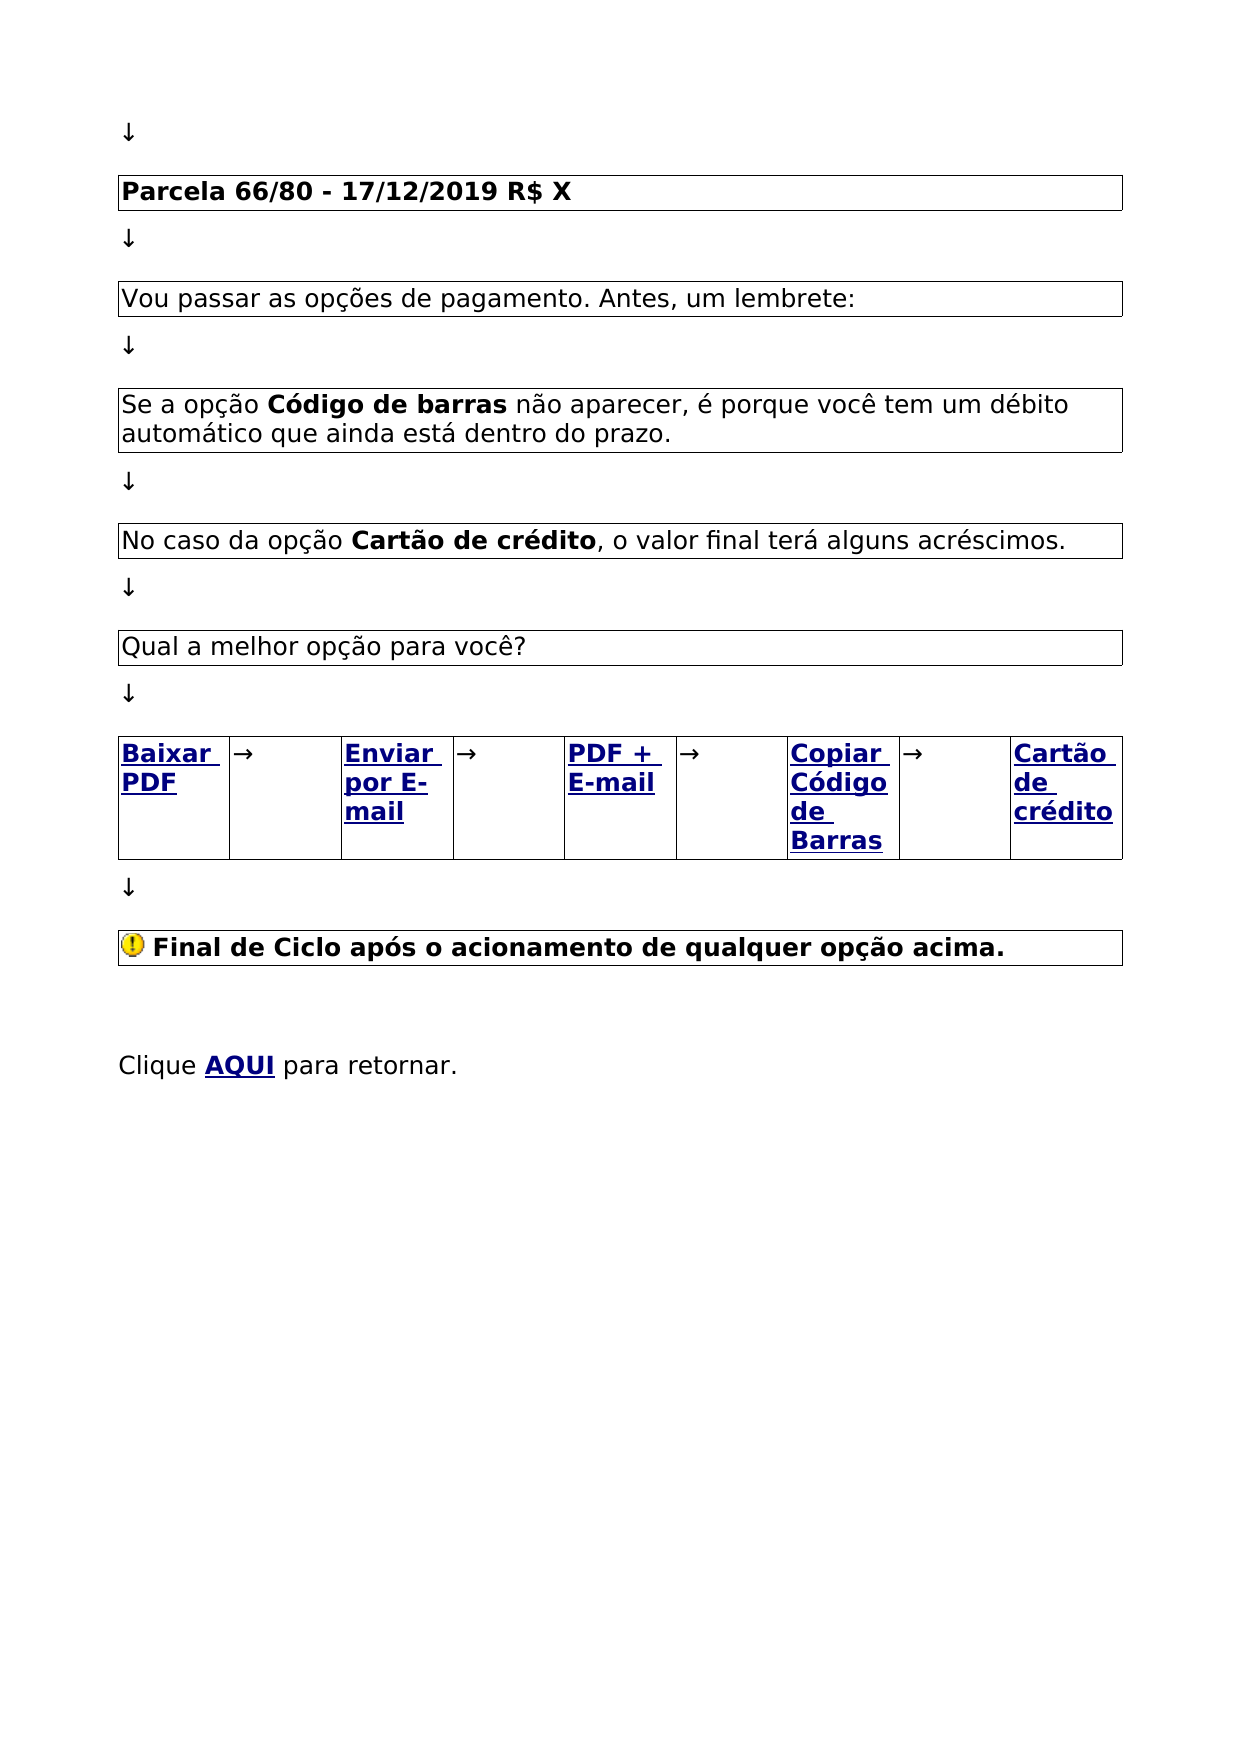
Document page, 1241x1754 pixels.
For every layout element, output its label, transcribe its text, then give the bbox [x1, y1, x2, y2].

table_header Qual a melhor opção para você? [119, 631, 1122, 665]
text Clique AQUI para retornar. [118, 1051, 1122, 1109]
table_header Enviar por E-mail [342, 737, 453, 859]
text ↓ [118, 573, 1122, 602]
table_header Parcela 66/80 - 17/12/2019 R$ X [119, 176, 1122, 210]
text ↓ [118, 873, 1122, 903]
table_header → [677, 737, 787, 859]
picture [121, 933, 145, 957]
table_header → [230, 737, 341, 859]
text ↓ [118, 224, 1122, 254]
table_header Copiar Código de Barras [788, 737, 899, 859]
text ↓ [118, 118, 1122, 147]
text ↓ [118, 679, 1122, 709]
text ↓ [118, 331, 1122, 360]
table_header PDF + E-mail [565, 737, 676, 859]
table_header → [900, 737, 1010, 859]
table_header Se a opção Código de barras não aparecer, é porque você tem um débito automático que ainda está dentro do prazo. [119, 389, 1122, 452]
table_header Baixar PDF [119, 737, 229, 859]
table_header → [454, 737, 564, 859]
table_header Final de Ciclo após o acionamento de qualquer opção acima. [119, 931, 1122, 965]
table_header Vou passar as opções de pagamento. Antes, um lembrete: [119, 282, 1122, 316]
table_header No caso da opção Cartão de crédito, o valor final terá alguns acréscimos. [119, 524, 1122, 558]
table_header Cartão de crédito [1011, 737, 1122, 859]
text ↓ [118, 467, 1122, 496]
